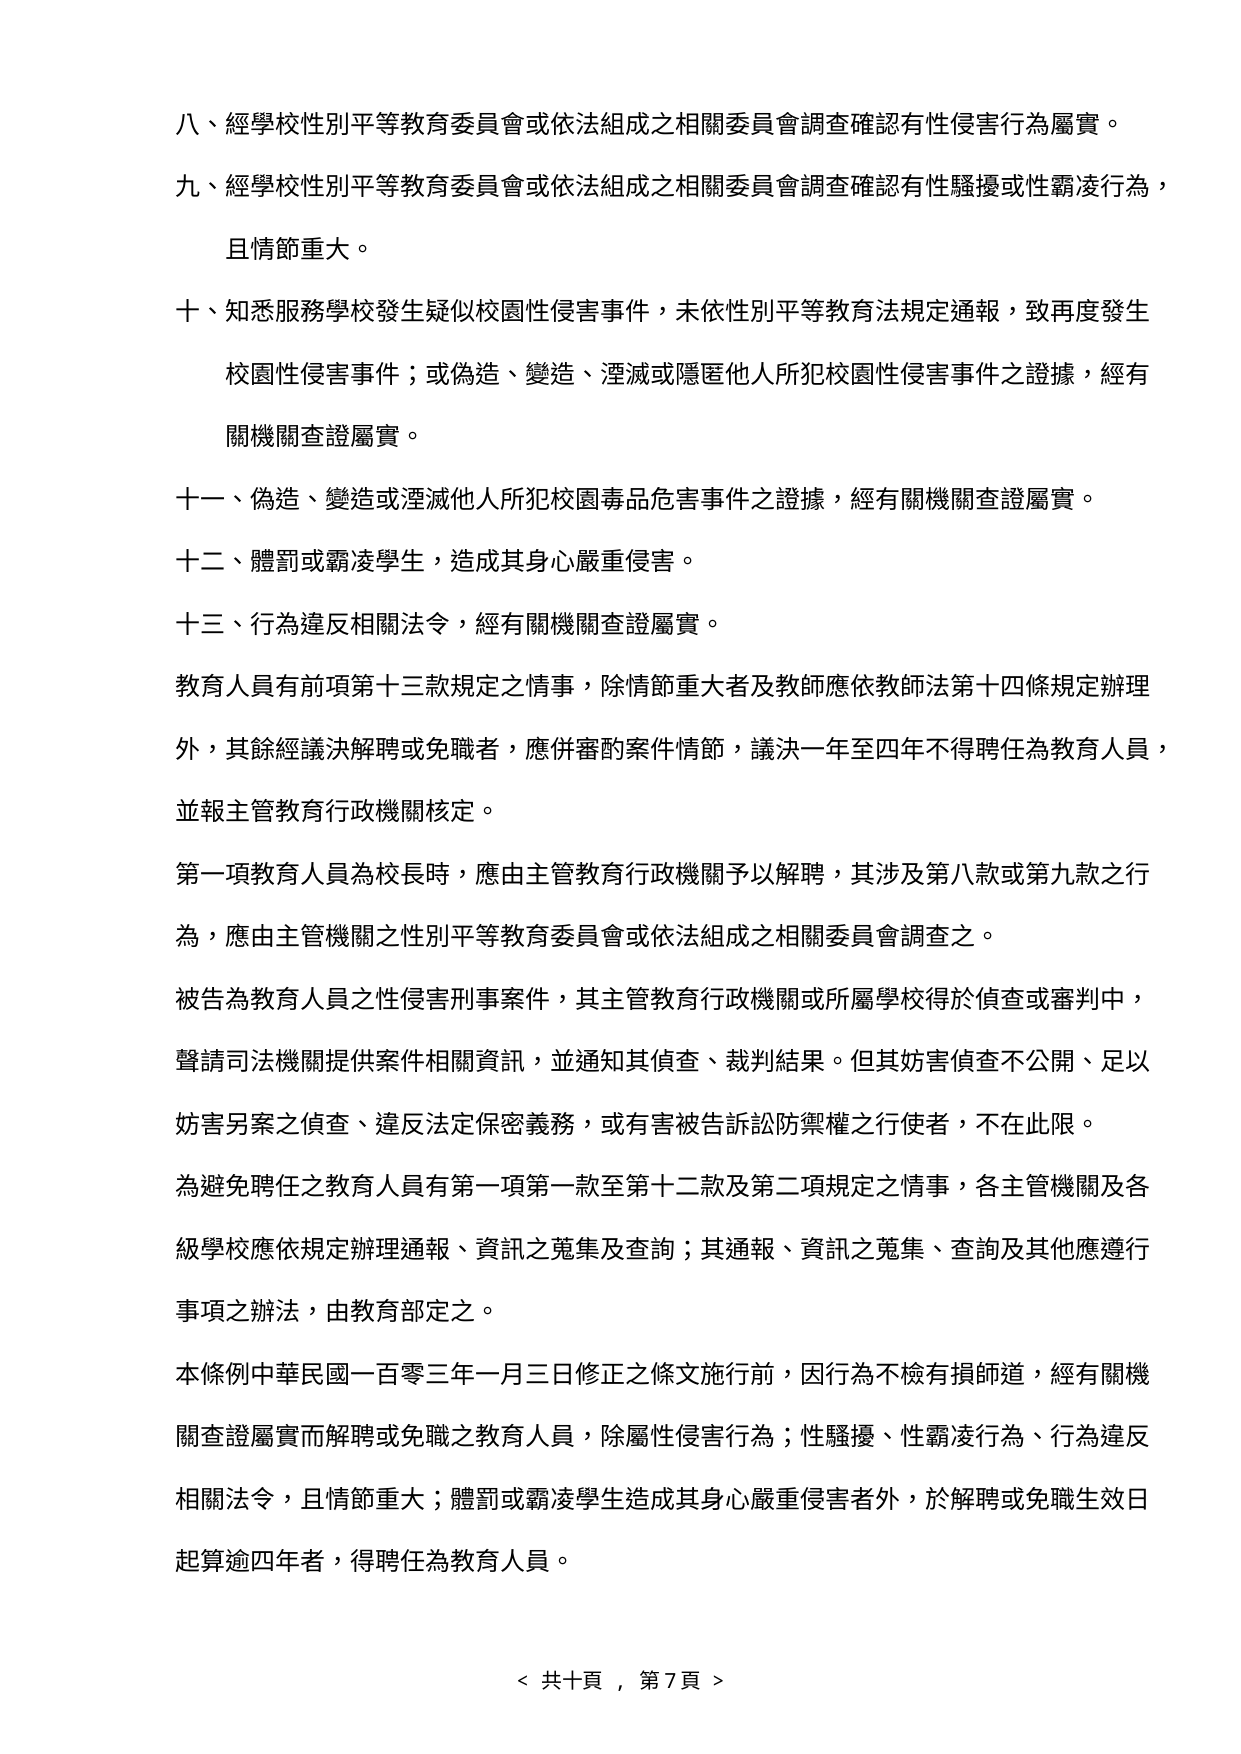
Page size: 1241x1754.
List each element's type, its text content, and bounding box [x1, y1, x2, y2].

text 本條例中華民國一百零三年一月三日修正之條文施行前，因行為不檢有損師道，經有關機關查證屬實而解聘或免職之教育人員，除屬性侵害行為；性騷擾、性霸凌行為、行為違反相關法令，且情節重大；體罰或霸凌學生造成其身心嚴重侵害者外，於解聘或免職生效日起算逾四年者，得聘任為教育人員。 [175, 1331, 1165, 1581]
text 十一、偽造、變造或湮滅他人所犯校園毒品危害事件之證據，經有關機關查證屬實。 [175, 456, 1165, 518]
text 十二、體罰或霸凌學生，造成其身心嚴重侵害。 [175, 518, 1165, 581]
text 十三、行為違反相關法令，經有關機關查證屬實。 [175, 581, 1165, 643]
text 九、經學校性別平等教育委員會或依法組成之相關委員會調查確認有性騷擾或性霸凌行為，且情節重大。 [175, 143, 1165, 268]
text 為避免聘任之教育人員有第一項第一款至第十二款及第二項規定之情事，各主管機關及各級學校應依規定辦理通報、資訊之蒐集及查詢；其通報、資訊之蒐集、查詢及其他應遵行事項之辦法，由教育部定之。 [175, 1143, 1165, 1331]
text 十、知悉服務學校發生疑似校園性侵害事件，未依性別平等教育法規定通報，致再度發生校園性侵害事件；或偽造、變造、湮滅或隱匿他人所犯校園性侵害事件之證據，經有關機關查證屬實。 [175, 268, 1165, 456]
text 第一項教育人員為校長時，應由主管教育行政機關予以解聘，其涉及第八款或第九款之行為，應由主管機關之性別平等教育委員會或依法組成之相關委員會調查之。 [175, 831, 1165, 956]
text 教育人員有前項第十三款規定之情事，除情節重大者及教師應依教師法第十四條規定辦理外，其餘經議決解聘或免職者，應併審酌案件情節，議決一年至四年不得聘任為教育人員，並報主管教育行政機關核定。 [175, 643, 1165, 831]
text 被告為教育人員之性侵害刑事案件，其主管教育行政機關或所屬學校得於偵查或審判中，聲請司法機關提供案件相關資訊，並通知其偵查、裁判結果。但其妨害偵查不公開、足以妨害另案之偵查、違反法定保密義務，或有害被告訴訟防禦權之行使者，不在此限。 [175, 956, 1165, 1143]
text 八、經學校性別平等教育委員會或依法組成之相關委員會調查確認有性侵害行為屬實。 [175, 81, 1165, 143]
